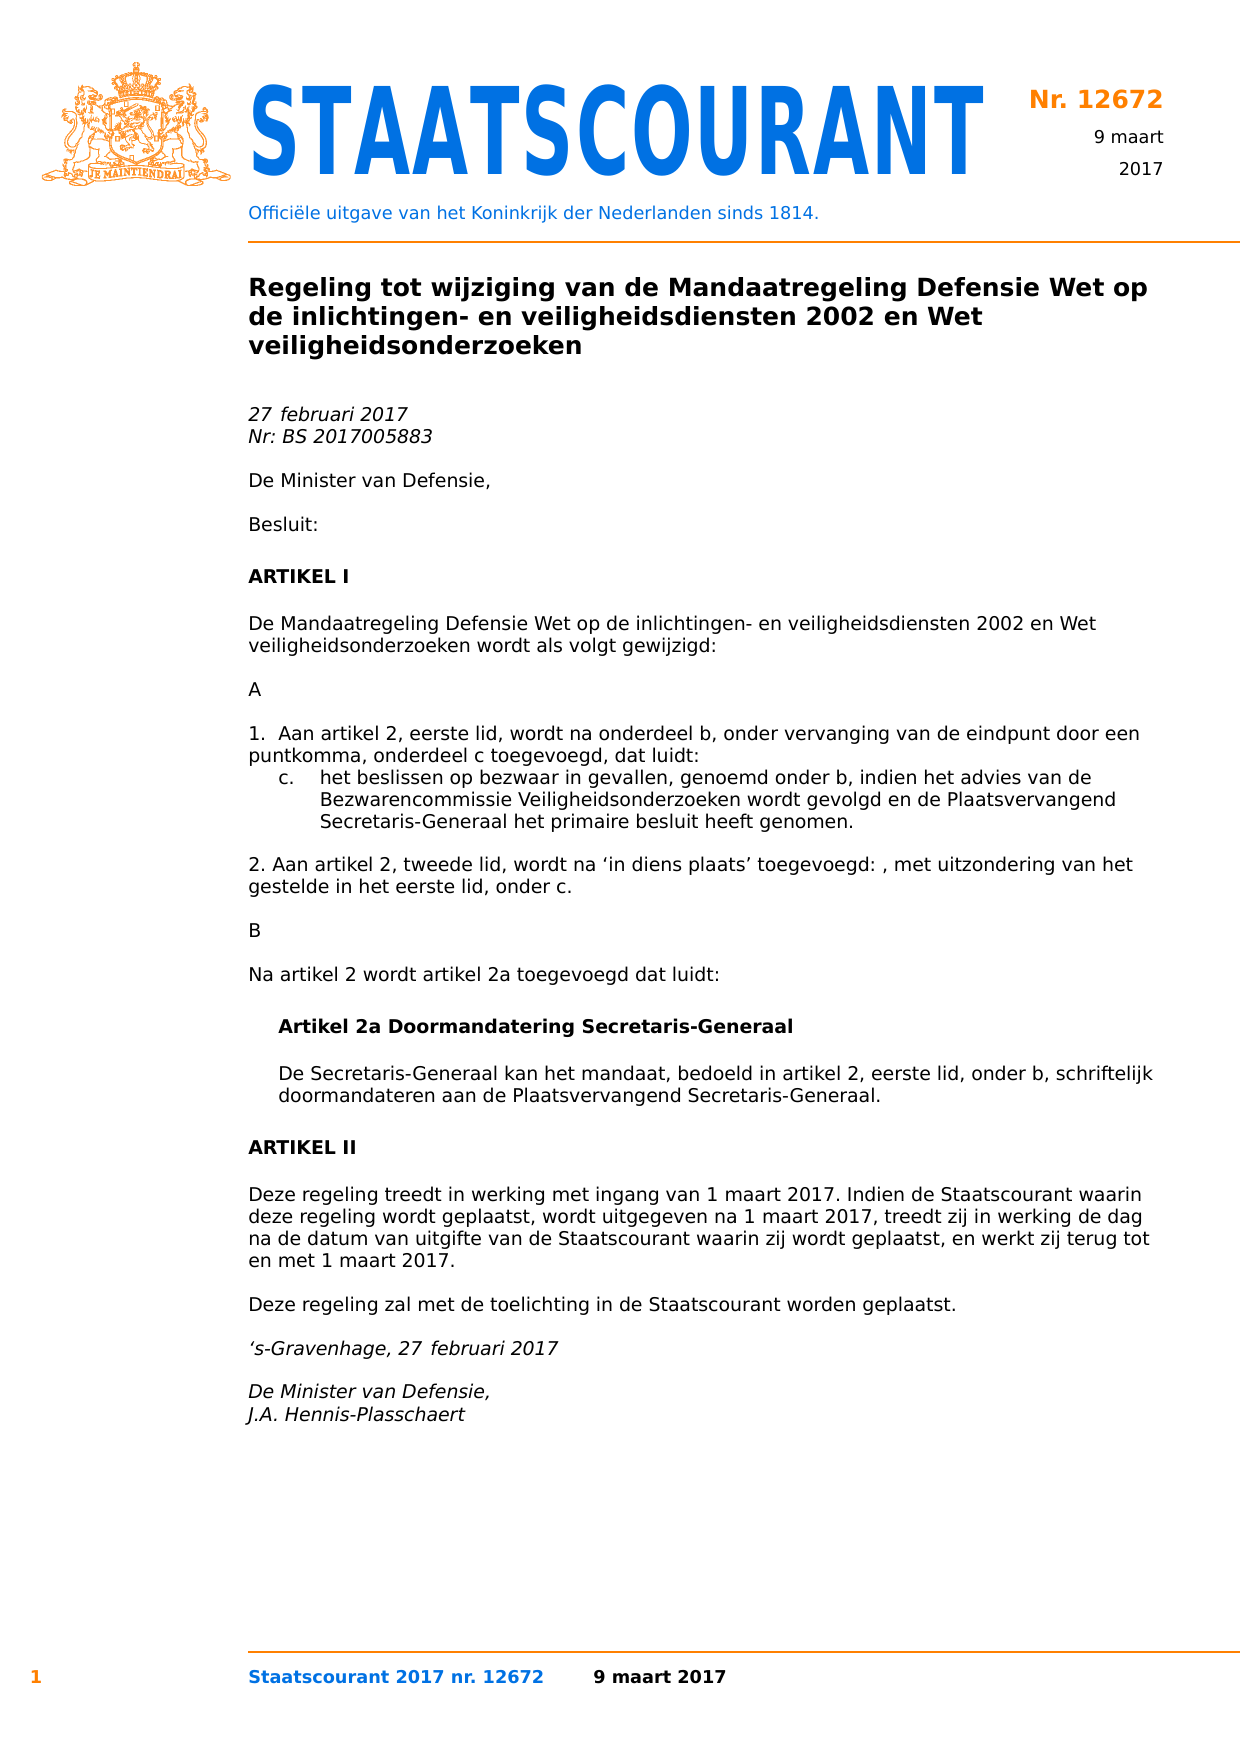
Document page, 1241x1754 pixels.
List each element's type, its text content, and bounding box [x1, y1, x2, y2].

table_header Nr. 12672 [998, 62, 1240, 121]
table_header STAATSCOURANT [248, 62, 998, 203]
table_header [25, 62, 248, 241]
picture [41, 62, 231, 186]
text 1. Aan artikel 2, eerste lid, wordt na onderdeel b, onder vervanging van de eindpunt door een puntkomma, onderdeel c toegevoegd, dat luidt: [248, 723, 1163, 767]
text ‘s-Gravenhage, 27 februari 2017 [248, 1338, 1163, 1359]
table_cell 2017 [998, 153, 1240, 203]
subtitle Regeling tot wijziging van de Mandaatregeling Defensie Wet op de inlichtingen- en veiligheidsdiensten 2002 en Wet veiligheidsonderzoeken [248, 273, 1163, 361]
text B [248, 920, 1163, 942]
table_cell 9 maart [998, 121, 1240, 153]
text Nr: BS 2017005883 [248, 426, 1163, 448]
subtitle ARTIKEL I [248, 566, 1163, 588]
text De Mandaatregeling Defensie Wet op de inlichtingen- en veiligheidsdiensten 2002 en Wet veiligheidsonderzoeken wordt als volgt gewijzigd: [248, 613, 1163, 657]
text c. het beslissen op bezwaar in gevallen, genoemd onder b, indien het advies van de Bezwarencommissie Veiligheidsonderzoeken wordt gevolgd en de Plaatsvervangend Secretaris-Generaal het primaire besluit heeft genomen. [278, 767, 1163, 832]
subtitle Artikel 2a Doormandatering Secretaris-Generaal [278, 1016, 1163, 1038]
text Besluit: [248, 514, 1163, 536]
text De Minister van Defensie, [248, 470, 1163, 492]
subtitle ARTIKEL II [248, 1137, 1163, 1159]
text 2. Aan artikel 2, tweede lid, wordt na ‘in diens plaats’ toegevoegd: , met uitzondering van het gestelde in het eerste lid, onder c. [248, 854, 1163, 898]
text Deze regeling treedt in werking met ingang van 1 maart 2017. Indien de Staatscourant waarin deze regeling wordt geplaatst, wordt uitgegeven na 1 maart 2017, treedt zij in werking de dag na de datum van uitgifte van de Staatscourant waarin zij wordt geplaatst, en werkt zij terug tot en met 1 maart 2017. [248, 1184, 1163, 1272]
table_cell Officiële uitgave van het Koninkrijk der Nederlanden sinds 1814. [248, 203, 1240, 241]
text De Minister van Defensie, J.A. Hennis-Plasschaert [248, 1381, 1163, 1425]
text A [248, 679, 1163, 701]
text Na artikel 2 wordt artikel 2a toegevoegd dat luidt: [248, 964, 1163, 986]
text Deze regeling zal met de toelichting in de Staatscourant worden geplaatst. [248, 1294, 1163, 1316]
text De Secretaris-Generaal kan het mandaat, bedoeld in artikel 2, eerste lid, onder b, schriftelijk doormandateren aan de Plaatsvervangend Secretaris-Generaal. [278, 1063, 1163, 1107]
text 27 februari 2017 [248, 404, 1163, 426]
